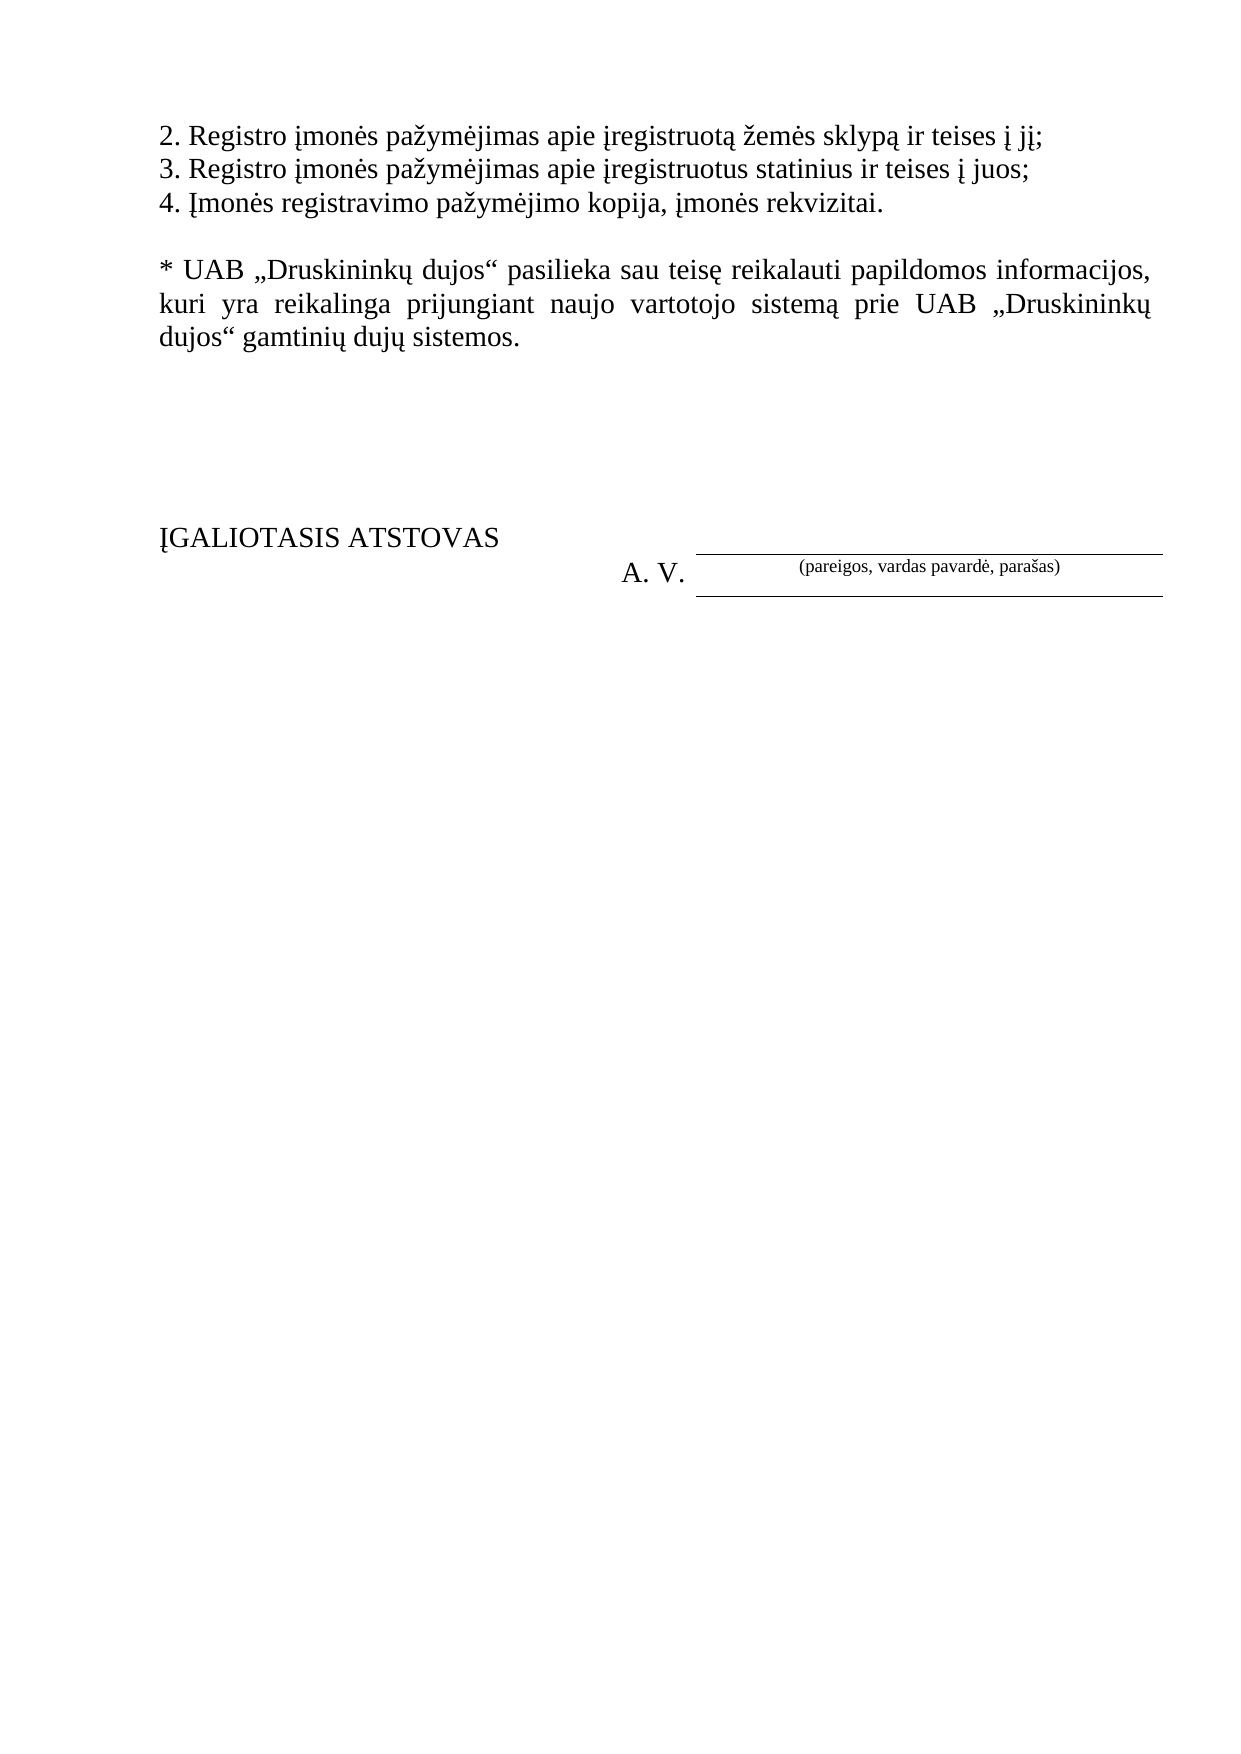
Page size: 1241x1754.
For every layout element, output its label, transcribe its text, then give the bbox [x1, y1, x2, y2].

table_cell A. V. [148, 554, 696, 596]
table_cell ĮGALIOTASIS ATSTOVAS [148, 454, 696, 554]
table_cell 3. Registro įmonės pažymėjimas apie įregistruotus statinius ir teises į juos; [148, 152, 1163, 185]
table_cell [696, 454, 1163, 554]
table_cell 4. Įmonės registravimo pažymėjimo kopija, įmonės rekvizitai. * UAB „Druskininkų dujos“ pasilieka sau teisę reikalauti papildomos informacijos, kuri yra reikalinga prijungiant naujo vartotojo sistemą prie UAB „Druskininkų dujos“ gamtinių dujų sistemos. [148, 185, 1163, 453]
table_cell 2. Registro įmonės pažymėjimas apie įregistruotą žemės sklypą ir teises į jį; [148, 118, 1163, 152]
table_cell (pareigos, vardas pavardė, parašas) [696, 555, 1163, 596]
